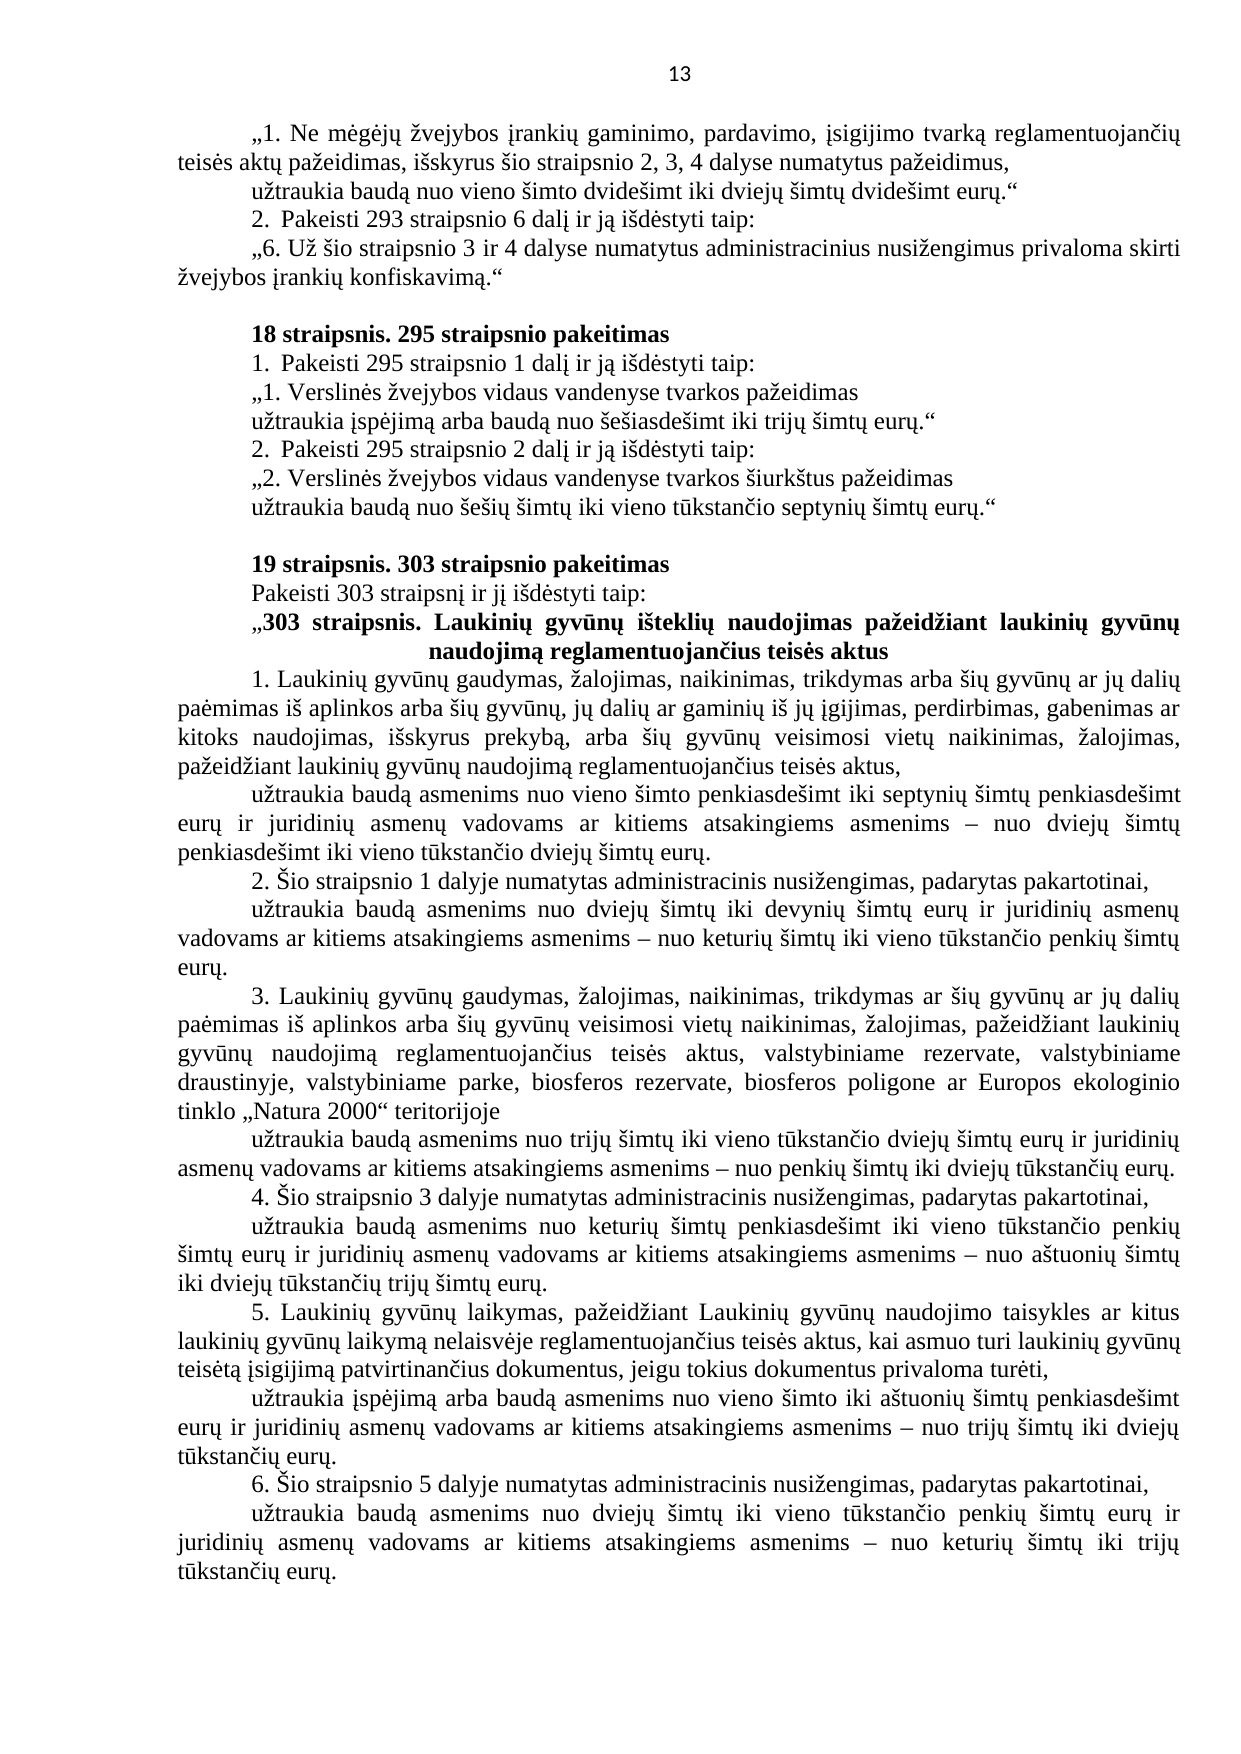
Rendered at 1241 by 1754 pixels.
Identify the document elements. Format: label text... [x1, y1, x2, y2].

text „303 straipsnis. Laukinių gyvūnų išteklių naudojimas pažeidžiant laukinių gyvūnų naudojimą reglamentuojančius teisės aktus [251, 607, 1181, 664]
text 5. Laukinių gyvūnų laikymas, pažeidžiant Laukinių gyvūnų naudojimo taisykles ar kitus laukinių gyvūnų laikymą nelaisvėje reglamentuojančius teisės aktus, kai asmuo turi laukinių gyvūnų teisėtą įsigijimą patvirtinančius dokumentus, jeigu tokius dokumentus privaloma turėti, [177, 1297, 1181, 1383]
text „1. Ne mėgėjų žvejybos įrankių gaminimo, pardavimo, įsigijimo tvarką reglamentuojančių teisės aktų pažeidimas, išskyrus šio straipsnio 2, 3, 4 dalyse numatytus pažeidimus, [177, 118, 1181, 176]
text 4. Šio straipsnio 3 dalyje numatytas administracinis nusižengimas, padarytas pakartotinai, [177, 1182, 1181, 1211]
text užtraukia įspėjimą arba baudą nuo šešiasdešimt iki trijų šimtų eurų.“ [177, 406, 1181, 434]
text 2. Pakeisti 293 straipsnio 6 dalį ir ją išdėstyti taip: [251, 204, 1181, 233]
text 2. Pakeisti 295 straipsnio 2 dalį ir ją išdėstyti taip: [251, 434, 1181, 463]
text 19 straipsnis. 303 straipsnio pakeitimas [177, 549, 1181, 578]
text užtraukia baudą asmenims nuo dviejų šimtų iki devynių šimtų eurų ir juridinių asmenų vadovams ar kitiems atsakingiems asmenims – nuo keturių šimtų iki vieno tūkstančio penkių šimtų eurų. [177, 894, 1181, 981]
text „6. Už šio straipsnio 3 ir 4 dalyse numatytus administracinius nusižengimus privaloma skirti žvejybos įrankių konfiskavimą.“ [177, 233, 1181, 291]
text 18 straipsnis. 295 straipsnio pakeitimas [177, 319, 1181, 348]
text „2. Verslinės žvejybos vidaus vandenyse tvarkos šiurkštus pažeidimas [177, 463, 1181, 492]
text užtraukia baudą asmenims nuo vieno šimto penkiasdešimt iki septynių šimtų penkiasdešimt eurų ir juridinių asmenų vadovams ar kitiems atsakingiems asmenims – nuo dviejų šimtų penkiasdešimt iki vieno tūkstančio dviejų šimtų eurų. [177, 779, 1181, 866]
text užtraukia baudą asmenims nuo dviejų šimtų iki vieno tūkstančio penkių šimtų eurų ir juridinių asmenų vadovams ar kitiems atsakingiems asmenims – nuo keturių šimtų iki trijų tūkstančių eurų. [177, 1498, 1181, 1584]
text 2. Šio straipsnio 1 dalyje numatytas administracinis nusižengimas, padarytas pakartotinai, [177, 866, 1181, 894]
text užtraukia baudą asmenims nuo trijų šimtų iki vieno tūkstančio dviejų šimtų eurų ir juridinių asmenų vadovams ar kitiems atsakingiems asmenims – nuo penkių šimtų iki dviejų tūkstančių eurų. [177, 1124, 1181, 1182]
text 3. Laukinių gyvūnų gaudymas, žalojimas, naikinimas, trikdymas ar šių gyvūnų ar jų dalių paėmimas iš aplinkos arba šių gyvūnų veisimosi vietų naikinimas, žalojimas, pažeidžiant laukinių gyvūnų naudojimą reglamentuojančius teisės aktus, valstybiniame rezervate, valstybiniame draustinyje, valstybiniame parke, biosferos rezervate, biosferos poligone ar Europos ekologinio tinklo „Natura 2000“ teritorijoje [177, 981, 1181, 1124]
text 1. Pakeisti 295 straipsnio 1 dalį ir ją išdėstyti taip: [251, 348, 1181, 377]
text užtraukia baudą nuo vieno šimto dvidešimt iki dviejų šimtų dvidešimt eurų.“ [177, 176, 1181, 204]
text 6. Šio straipsnio 5 dalyje numatytas administracinis nusižengimas, padarytas pakartotinai, [177, 1469, 1181, 1498]
text užtraukia baudą asmenims nuo keturių šimtų penkiasdešimt iki vieno tūkstančio penkių šimtų eurų ir juridinių asmenų vadovams ar kitiems atsakingiems asmenims – nuo aštuonių šimtų iki dviejų tūkstančių trijų šimtų eurų. [177, 1211, 1181, 1297]
text Pakeisti 303 straipsnį ir jį išdėstyti taip: [177, 578, 1181, 607]
text „1. Verslinės žvejybos vidaus vandenyse tvarkos pažeidimas [177, 377, 1181, 406]
text 1. Laukinių gyvūnų gaudymas, žalojimas, naikinimas, trikdymas arba šių gyvūnų ar jų dalių paėmimas iš aplinkos arba šių gyvūnų, jų dalių ar gaminių iš jų įgijimas, perdirbimas, gabenimas ar kitoks naudojimas, išskyrus prekybą, arba šių gyvūnų veisimosi vietų naikinimas, žalojimas, pažeidžiant laukinių gyvūnų naudojimą reglamentuojančius teisės aktus, [177, 664, 1181, 779]
text užtraukia baudą nuo šešių šimtų iki vieno tūkstančio septynių šimtų eurų.“ [177, 492, 1181, 521]
text užtraukia įspėjimą arba baudą asmenims nuo vieno šimto iki aštuonių šimtų penkiasdešimt eurų ir juridinių asmenų vadovams ar kitiems atsakingiems asmenims – nuo trijų šimtų iki dviejų tūkstančių eurų. [177, 1383, 1181, 1469]
